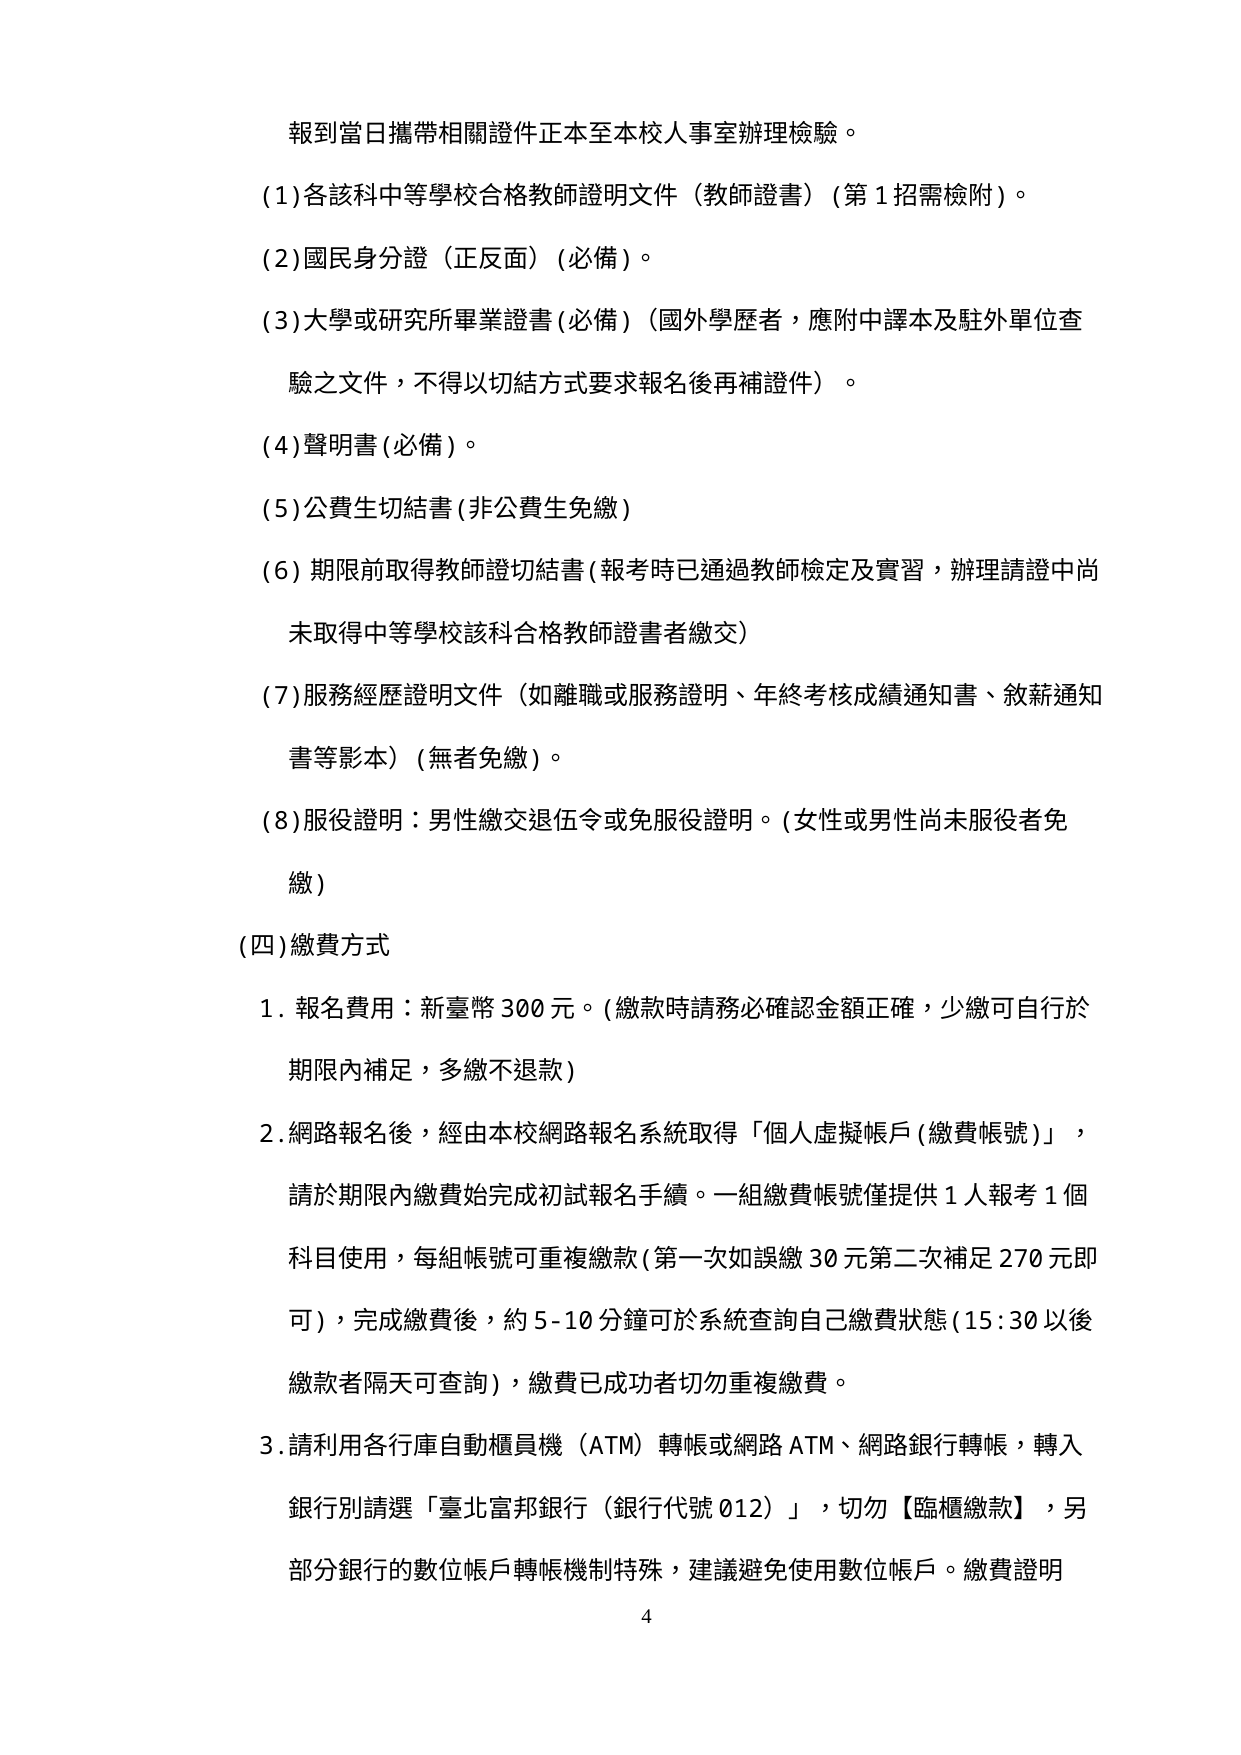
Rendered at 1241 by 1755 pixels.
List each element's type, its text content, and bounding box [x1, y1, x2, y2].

text 報到當日攜帶相關證件正本至本校人事室辦理檢驗。 [259, 89, 1107, 152]
text (6) 期限前取得教師證切結書(報考時已通過教師檢定及實習，辦理請證中尚未取得中等學校該科合格教師證書者繳交） [259, 527, 1107, 652]
text (2)國民身分證（正反面）(必備)。 [259, 214, 1107, 277]
text (1)各該科中等學校合格教師證明文件（教師證書）(第1招需檢附)。 [259, 152, 1107, 214]
text (4)聲明書(必備)。 [259, 402, 1107, 464]
text (7)服務經歷證明文件（如離職或服務證明、年終考核成績通知書、敘薪通知書等影本）(無者免繳)。 [259, 652, 1107, 777]
text 2.網路報名後，經由本校網路報名系統取得「個人虛擬帳戶(繳費帳號)」，請於期限內繳費始完成初試報名手續。一組繳費帳號僅提供1人報考1個科目使用，每組帳號可重複繳款(第一次如誤繳30元第二次補足270元即可)，完成繳費後，約5-10分鐘可於系統查詢自己繳費狀態(15:30以後繳款者隔天可查詢)，繳費已成功者切勿重複繳費。 [259, 1089, 1107, 1402]
text 3.請利用各行庫自動櫃員機（ATM）轉帳或網路ATM、網路銀行轉帳，轉入銀行別請選「臺北富邦銀行（銀行代號012）」，切勿【臨櫃繳款】，另部分銀行的數位帳戶轉帳機制特殊，建議避免使用數位帳戶。繳費證明 [259, 1402, 1107, 1589]
text (8)服役證明：男性繳交退伍令或免服役證明。(女性或男性尚未服役者免繳) [259, 777, 1107, 902]
text (四)繳費方式 [235, 902, 1107, 964]
text (3)大學或研究所畢業證書(必備)（國外學歷者，應附中譯本及駐外單位查驗之文件，不得以切結方式要求報名後再補證件）。 [259, 277, 1107, 402]
text 1. 報名費用：新臺幣300元。(繳款時請務必確認金額正確，少繳可自行於期限內補足，多繳不退款) [259, 964, 1107, 1089]
text (5)公費生切結書(非公費生免繳) [259, 464, 1107, 527]
